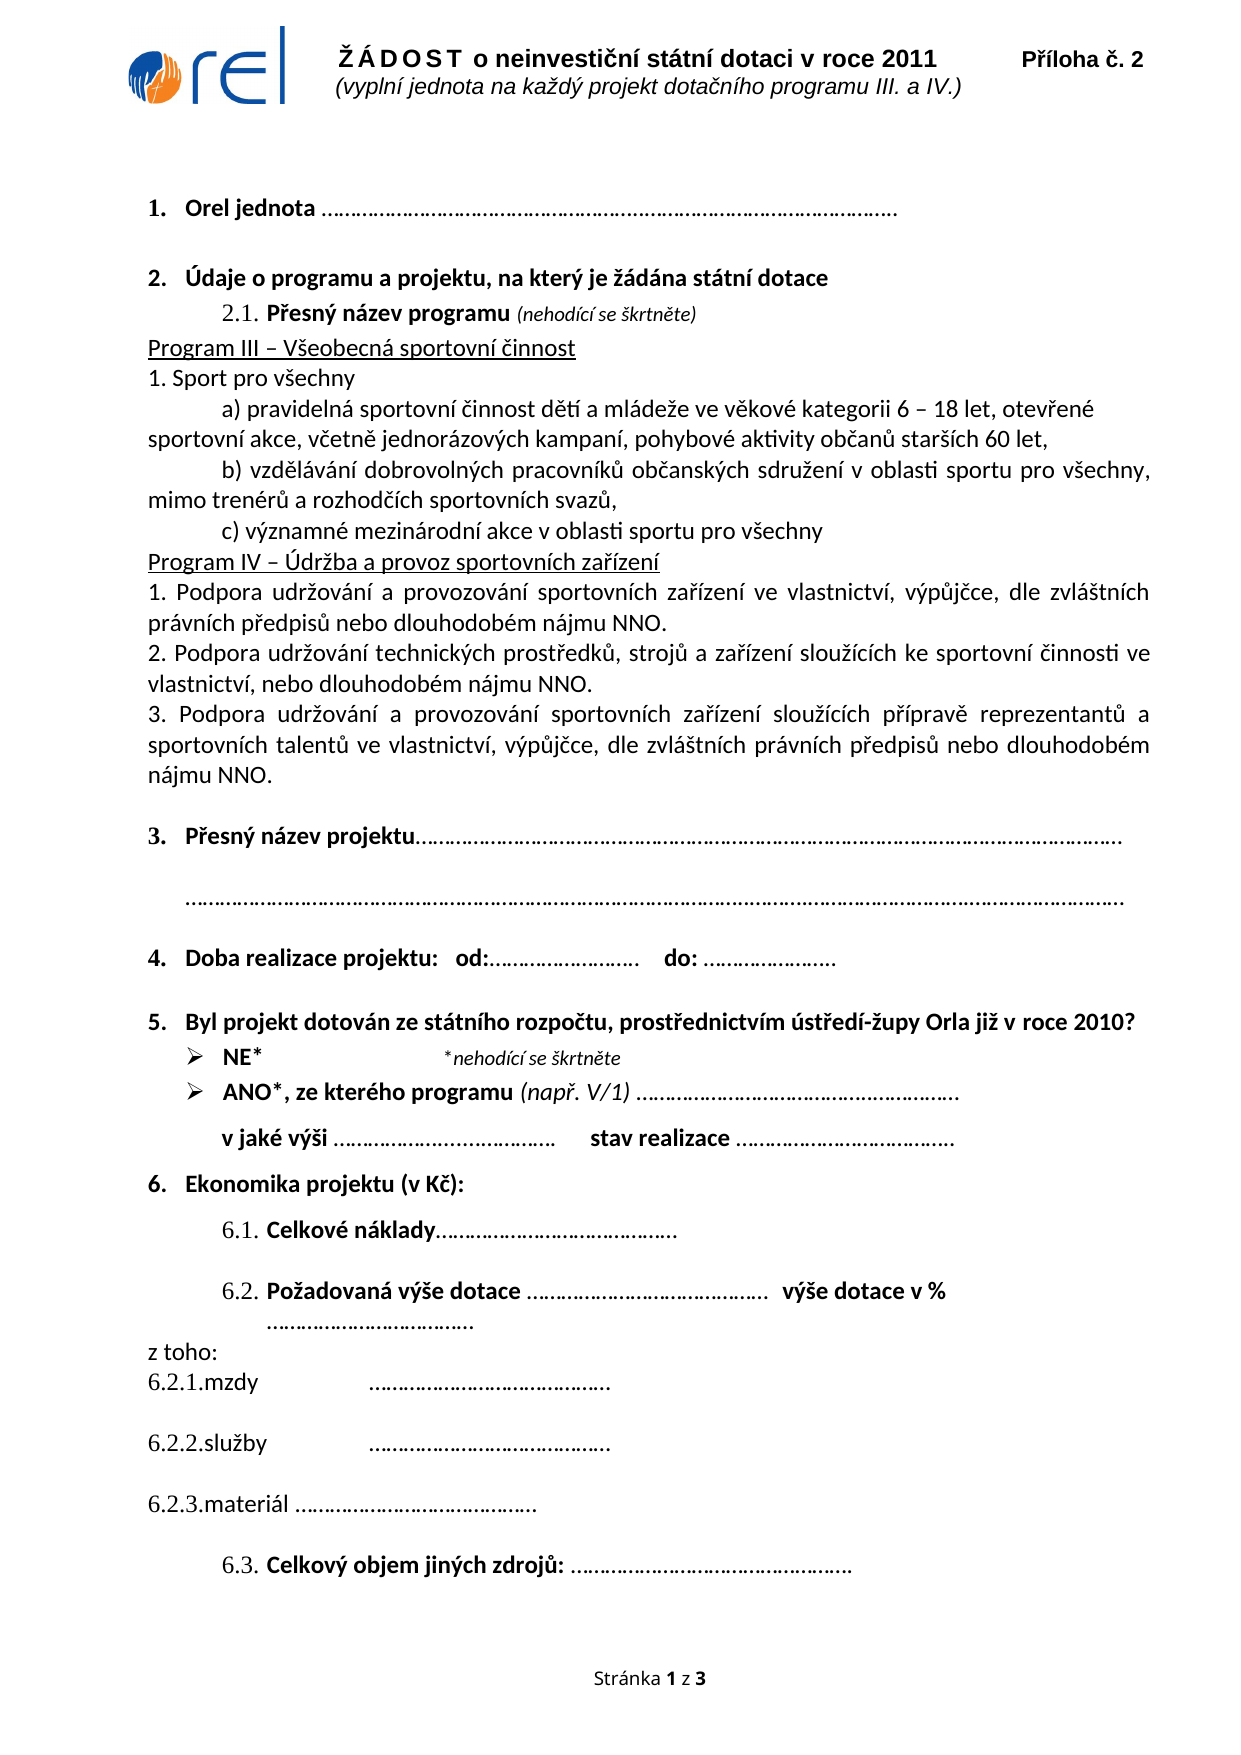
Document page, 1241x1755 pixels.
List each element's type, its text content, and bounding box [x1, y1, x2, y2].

text b) vzdělávání dobrovolných pracovníků občanských sdružení v oblasti sportu pro všechny, mimo trenérů a rozhodčích sportovních svazů, [148, 454, 1152, 515]
list Ekonomika projektu (v Kč): [148, 1168, 1152, 1198]
text c) významné mezinárodní akce v oblasti sportu pro všechny [148, 515, 1152, 546]
text a) pravidelná sportovní činnost dětí a mládeže ve věkové kategorii 6 – 18 let, otevřené [148, 393, 1152, 423]
text sportovní akce, včetně jednorázových kampaní, pohybové aktivity občanů starších 60 let, [148, 423, 1152, 454]
text 3. Podpora udržování a provozování sportovních zařízení sloužících přípravě reprezentantů a sportovních talentů ve vlastnictví, výpůjčce, dle zvláštních právních předpisů nebo dlouhodobém nájmu NNO. [148, 698, 1152, 790]
text 1. Podpora udržování a provozování sportovních zařízení ve vlastnictví, výpůjčce, dle zvláštních právních předpisů nebo dlouhodobém nájmu NNO. [148, 576, 1152, 637]
list Přesný název projektu…………………………………………………………………………………………………………… ……………………………………………………………………………………..……….……………………….……………………… [148, 820, 1152, 912]
list Údaje o programu a projektu, na který je žádána státní dotace [148, 262, 1152, 292]
text z toho: [148, 1336, 1152, 1366]
list ANO*, ze kterého programu (např. V/1) …………………………………..…………… [185, 1077, 1152, 1107]
list Celkový objem jiných zdrojů: …………………………………………. [222, 1549, 1152, 1580]
list Byl projekt dotován ze státního rozpočtu, prostřednictvím ústředí-župy Orla již v roce 2010? [148, 1007, 1152, 1037]
list Požadovaná výše dotace …………………………………… výše dotace v % ……………………………… [222, 1275, 1152, 1336]
list Přesný název programu (nehodící se škrtněte) [222, 297, 1152, 327]
text Program III – Všeobecná sportovní činnost [148, 332, 1152, 362]
list NE* *nehodící se škrtněte [185, 1042, 1152, 1072]
list Orel jednota ………………………………………………..…………………………………….. [148, 192, 1152, 222]
list Doba realizace projektu: od:…………………….. do: ………………….. [148, 942, 1152, 973]
list mzdy …………………………………… [148, 1366, 1152, 1397]
text 2. Podpora udržování technických prostředků, strojů a zařízení sloužících ke sportovní činnosti ve vlastnictví, nebo dlouhodobém nájmu NNO. [148, 637, 1152, 698]
list materiál …………………………………… [148, 1488, 1152, 1519]
list Celkové náklady…………………………………… [222, 1214, 1152, 1244]
text Program IV – Údržba a provoz sportovních zařízení [148, 546, 1152, 576]
text 1. Sport pro všechny [148, 362, 1152, 393]
text v jaké výši ……………….......…………. stav realizace ……………………………….. [148, 1122, 1152, 1153]
list služby …………………………………… [148, 1427, 1152, 1458]
